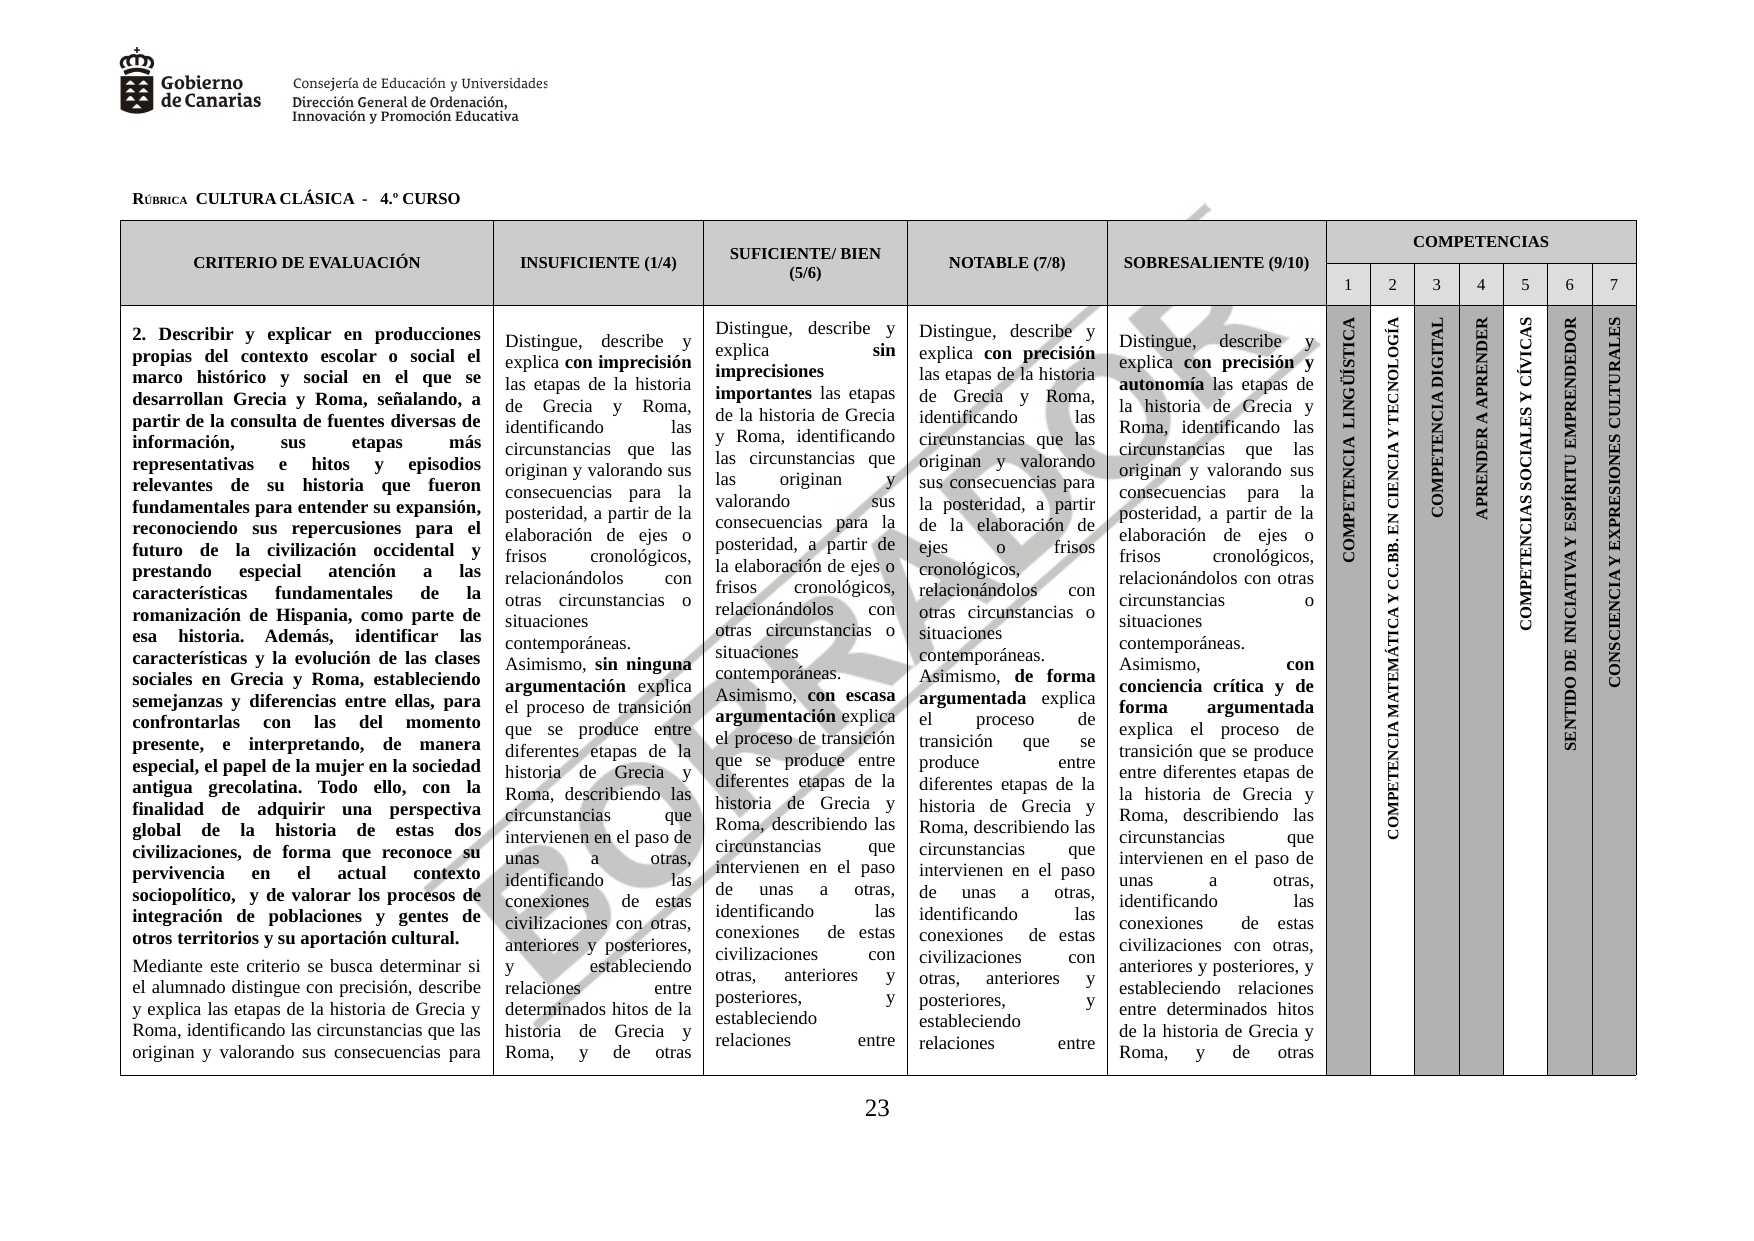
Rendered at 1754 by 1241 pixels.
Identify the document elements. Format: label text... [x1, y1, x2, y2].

table_cell 4 [1460, 264, 1503, 305]
table_cell 6 [1548, 264, 1592, 305]
table_cell COMPETENCIAS SOCIALES Y CÍVICAS [1504, 306, 1547, 1075]
table_cell 7 [1593, 264, 1636, 305]
table_cell COMPETENCIA MATEMÁTICA Y CC.BB. EN CIENCIA Y TECNOLOGÍA [1371, 306, 1414, 1075]
table_cell CRITERIO DE EVALUACIÓN [121, 221, 493, 305]
table_cell Distingue, describe y explica con precisión las etapas de la historia de Grecia y Roma, identificando las circunstancias que las originan y valorando sus consecuencias para la posteridad, a partir de la elaboración de ejes o frisos cronológicos, relacionándolos con otras circunstancias o situaciones contemporáneas. Asimismo, de forma argumentada explica el proceso de transición que se produce entre diferentes etapas de la historia de Grecia y Roma, describiendo las circunstancias que intervienen en el paso de unas a otras, identificando las conexiones de estas civilizaciones con otras, anteriores y posteriores, y estableciendo relaciones entre [908, 306, 1107, 1075]
table_cell Distingue, describe y explica sin imprecisiones importantes las etapas de la historia de Grecia y Roma, identificando las circunstancias que las originan y valorando sus consecuencias para la posteridad, a partir de la elaboración de ejes o frisos cronológicos, relacionándolos con otras circunstancias o situaciones contemporáneas. Asimismo, con escasa argumentación explica el proceso de transición que se produce entre diferentes etapas de la historia de Grecia y Roma, describiendo las circunstancias que intervienen en el paso de unas a otras, identificando las conexiones de estas civilizaciones con otras, anteriores y posteriores, y estableciendo relaciones entre [704, 306, 907, 1075]
table_cell Distingue, describe y explica con precisión y autonomía las etapas de la historia de Grecia y Roma, identificando las circunstancias que las originan y valorando sus consecuencias para la posteridad, a partir de la elaboración de ejes o frisos cronológicos, relacionándolos con otras circunstancias o situaciones contemporáneas. Asimismo, con conciencia crítica y de forma argumentada explica el proceso de transición que se produce entre diferentes etapas de la historia de Grecia y Roma, describiendo las circunstancias que intervienen en el paso de unas a otras, identificando las conexiones de estas civilizaciones con otras, anteriores y posteriores, y estableciendo relaciones entre determinados hitos de la historia de Grecia y Roma, y de otras [1108, 306, 1326, 1075]
table_cell NOTABLE (7/8) [908, 221, 1107, 305]
table_cell 3 [1415, 264, 1459, 305]
table_cell 1 [1327, 264, 1370, 305]
table_cell 5 [1504, 264, 1547, 305]
table_cell Distingue, describe y explica con imprecisión las etapas de la historia de Grecia y Roma, identificando las circunstancias que las originan y valorando sus consecuencias para la posteridad, a partir de la elaboración de ejes o frisos cronológicos, relacionándolos con otras circunstancias o situaciones contemporáneas. Asimismo, sin ninguna argumentación explica el proceso de transición que se produce entre diferentes etapas de la historia de Grecia y Roma, describiendo las circunstancias que intervienen en el paso de unas a otras, identificando las conexiones de estas civilizaciones con otras, anteriores y posteriores, y estableciendo relaciones entre determinados hitos de la historia de Grecia y Roma, y de otras [494, 306, 703, 1075]
table_cell 2 [1371, 264, 1414, 305]
table_cell COMPETENCIA LINGÜÍSTICA [1327, 306, 1370, 1075]
table_cell INSUFICIENTE (1/4) [494, 221, 703, 305]
table_cell 2. Describir y explicar en producciones propias del contexto escolar o social el marco histórico y social en el que se desarrollan Grecia y Roma, señalando, a partir de la consulta de fuentes diversas de información, sus etapas más representativas e hitos y episodios relevantes de su historia que fueron fundamentales para entender su expansión, reconociendo sus repercusiones para el futuro de la civilización occidental y prestando especial atención a las características fundamentales de la romanización de Hispania, como parte de esa historia. Además, identificar las características y la evolución de las clases sociales en Grecia y Roma, estableciendo semejanzas y diferencias entre ellas, para confrontarlas con las del momento presente, e interpretando, de manera especial, el papel de la mujer en la sociedad antigua grecolatina. Todo ello, con la finalidad de adquirir una perspectiva global de la historia de estas dos civilizaciones, de forma que reconoce su pervivencia en el actual contexto sociopolítico, y de valorar los procesos de integración de poblaciones y gentes de otros territorios y su aportación cultural. Mediante este criterio se busca determinar si el alumnado distingue con precisión, describe y explica las etapas de la historia de Grecia y Roma, identificando las circunstancias que las originan y valorando sus consecuencias para [121, 306, 493, 1075]
table_header Rúbrica CULTURA CLÁSICA - 4.º CURSO [120, 177, 1636, 220]
table_cell SENTIDO DE INICIATIVA Y ESPÍRITU EMPRENDEDOR [1548, 306, 1592, 1075]
table_cell CONSCIENCIA Y EXPRESIONES CULTURALES [1593, 306, 1636, 1075]
table_cell SUFICIENTE/ BIEN (5/6) [704, 221, 907, 305]
picture [119, 47, 548, 124]
table_cell APRENDER A APRENDER [1460, 306, 1503, 1075]
table_cell SOBRESALIENTE (9/10) [1108, 221, 1326, 305]
table_cell COMPETENCIAS [1327, 221, 1636, 263]
table_cell COMPETENCIA DIGITAL [1415, 306, 1459, 1075]
